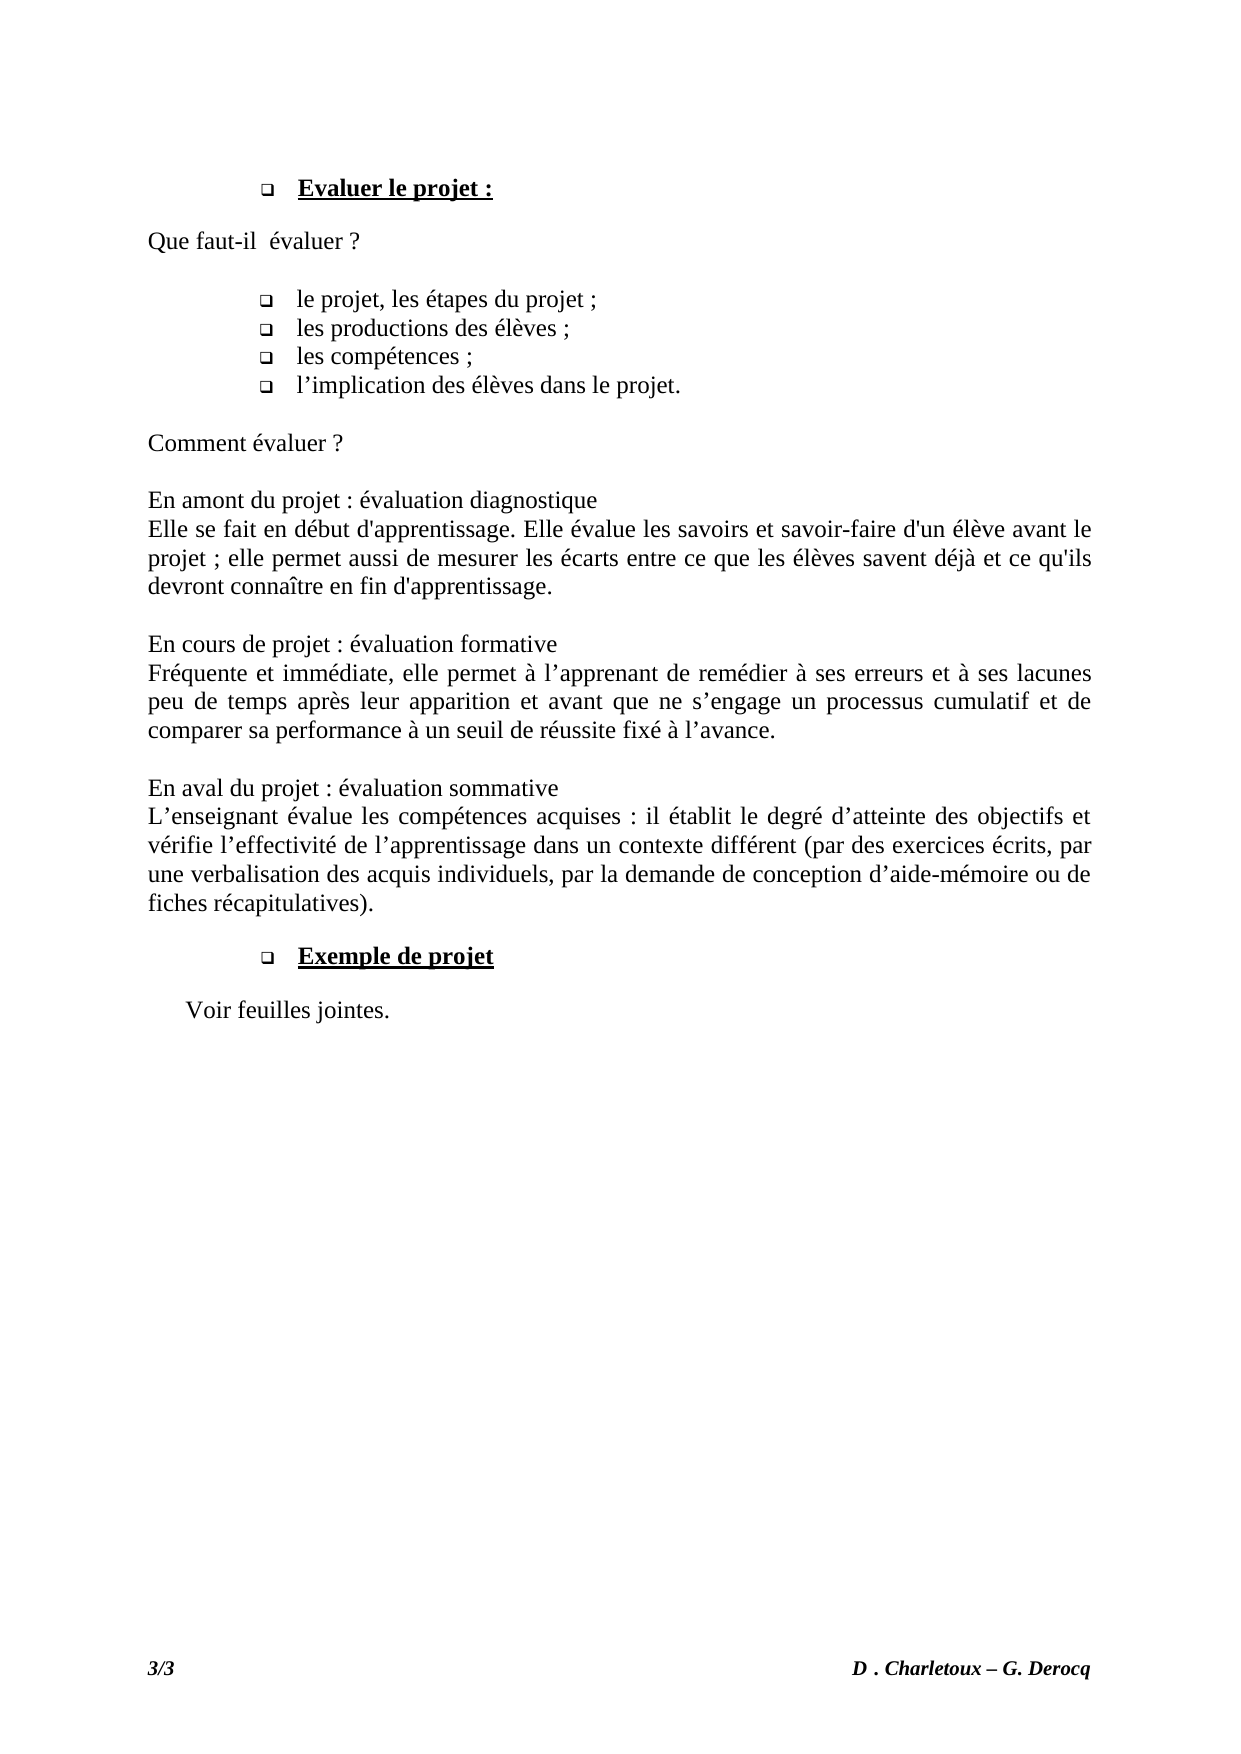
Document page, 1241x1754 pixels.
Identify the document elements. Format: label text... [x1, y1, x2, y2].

list les productions des élèves ; [259, 313, 1092, 341]
text En amont du projet : évaluation diagnostique [148, 485, 1092, 514]
text Elle se fait en début d'apprentissage. Elle évalue les savoirs et savoir-faire d'un élève avant le projet ; elle permet aussi de mesurer les écarts entre ce que les élèves savent déjà et ce qu'ils devront connaître en fin d'apprentissage. [148, 514, 1092, 600]
text Que faut-il évaluer ? [148, 226, 1092, 255]
list l’implication des élèves dans le projet. [259, 370, 1092, 399]
text Fréquente et immédiate, elle permet à l’apprenant de remédier à ses erreurs et à ses lacunes peu de temps après leur apparition et avant que ne s’engage un processus cumulatif et de comparer sa performance à un seuil de réussite fixé à l’avance. [148, 658, 1092, 744]
subtitle Evaluer le projet : [260, 173, 1092, 201]
text En cours de projet : évaluation formative [148, 629, 1092, 658]
list le projet, les étapes du projet ; [259, 284, 1092, 313]
subtitle Exemple de projet [260, 941, 1092, 970]
text L’enseignant évalue les compétences acquises : il établit le degré d’atteinte des objectifs et vérifie l’effectivité de l’apprentissage dans un contexte différent (par des exercices écrits, par une verbalisation des acquis individuels, par la demande de conception d’aide-mémoire ou de fiches récapitulatives). [148, 801, 1092, 916]
text Comment évaluer ? [148, 428, 1092, 456]
text Voir feuilles jointes. [185, 995, 1092, 1024]
text En aval du projet : évaluation sommative [148, 773, 1092, 801]
list les compétences ; [259, 341, 1092, 370]
